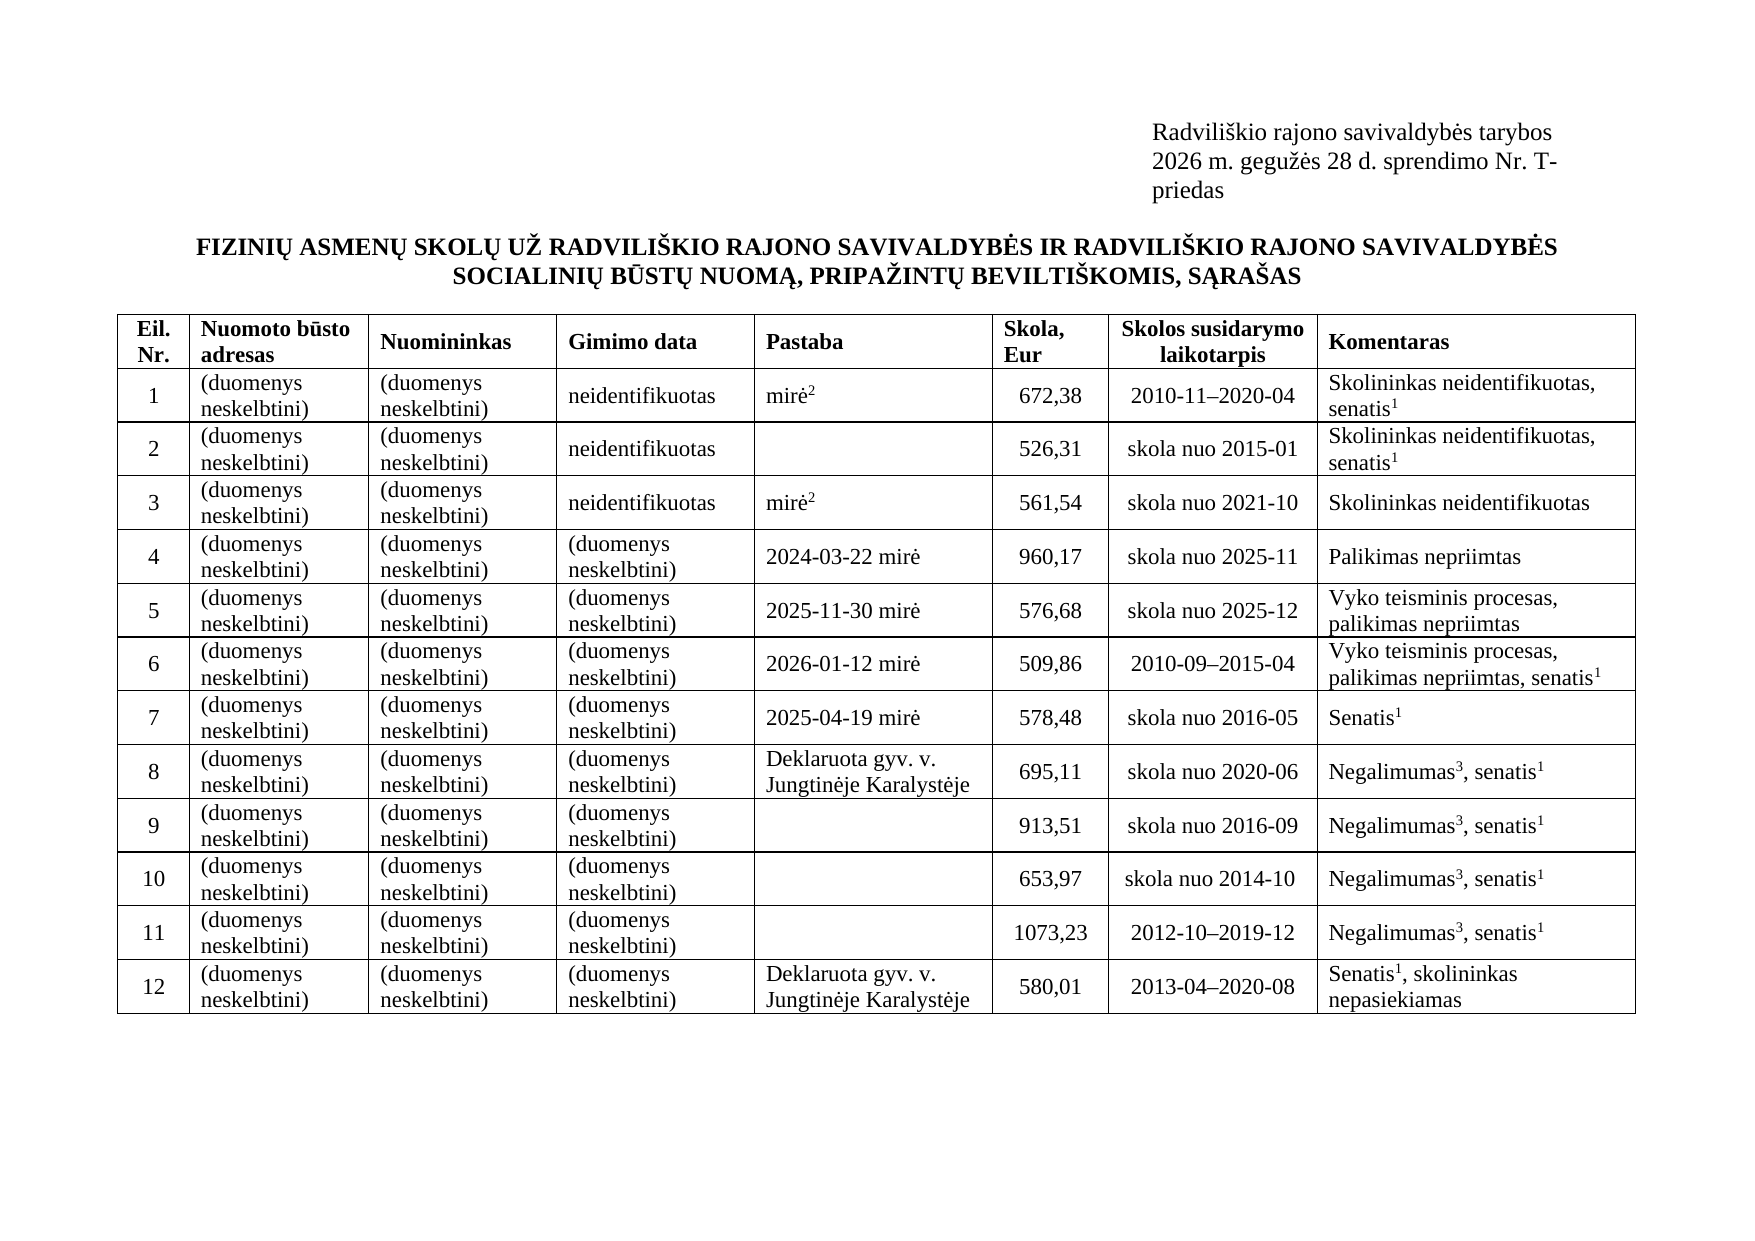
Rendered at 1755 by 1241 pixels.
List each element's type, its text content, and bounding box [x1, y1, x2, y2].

table_cell 9 [118, 799, 189, 851]
table_cell 526,31 [993, 423, 1108, 475]
table_cell (duomenys neskelbtini) [190, 691, 368, 744]
table_cell 2025-04-19 mirė [755, 691, 992, 744]
table_cell skola nuo 2020-06 [1109, 745, 1317, 798]
table_cell 576,68 [993, 584, 1108, 636]
table_cell 2025-11-30 mirė [755, 584, 992, 636]
table_cell 2012-10–2019-12 [1109, 906, 1317, 959]
table_cell neidentifikuotas [557, 423, 754, 475]
table_cell skola nuo 2025-11 [1109, 530, 1317, 583]
table_cell 509,86 [993, 638, 1108, 690]
table_cell (duomenys neskelbtini) [557, 799, 754, 851]
table_cell Negalimumas3, senatis1 [1318, 906, 1635, 959]
table_cell 8 [118, 745, 189, 798]
table_cell 2026-01-12 mirė [755, 638, 992, 690]
table_cell (duomenys neskelbtini) [369, 476, 556, 529]
table_cell (duomenys neskelbtini) [190, 423, 368, 475]
table_cell [755, 853, 992, 905]
table_cell (duomenys neskelbtini) [190, 799, 368, 851]
table_cell Skolininkas neidentifikuotas [1318, 476, 1635, 529]
table_cell 6 [118, 638, 189, 690]
table_cell mirė2 [755, 369, 992, 421]
table_cell 580,01 [993, 960, 1108, 1013]
table_cell (duomenys neskelbtini) [369, 745, 556, 798]
table_header Pastaba [755, 315, 992, 368]
table_cell 10 [118, 853, 189, 905]
table_cell skola nuo 2016-09 [1109, 799, 1317, 851]
table_cell (duomenys neskelbtini) [369, 423, 556, 475]
table_cell (duomenys neskelbtini) [369, 584, 556, 636]
table_cell 1073,23 [993, 906, 1108, 959]
table_cell 5 [118, 584, 189, 636]
text 2026 m. gegužės 28 d. sprendimo Nr. T- [1152, 146, 1636, 175]
table_cell 12 [118, 960, 189, 1013]
table_cell neidentifikuotas [557, 476, 754, 529]
table_cell (duomenys neskelbtini) [557, 638, 754, 690]
table_cell 561,54 [993, 476, 1108, 529]
table_cell Negalimumas3, senatis1 [1318, 745, 1635, 798]
table_header Komentaras [1318, 315, 1635, 368]
table_cell (duomenys neskelbtini) [190, 530, 368, 583]
table_cell Palikimas nepriimtas [1318, 530, 1635, 583]
table_cell 3 [118, 476, 189, 529]
table_cell 672,38 [993, 369, 1108, 421]
table_cell (duomenys neskelbtini) [557, 745, 754, 798]
table_cell (duomenys neskelbtini) [369, 530, 556, 583]
table_cell skola nuo 2016-05 [1109, 691, 1317, 744]
table_cell (duomenys neskelbtini) [369, 638, 556, 690]
table_cell [755, 799, 992, 851]
table_cell (duomenys neskelbtini) [369, 691, 556, 744]
table_cell (duomenys neskelbtini) [557, 584, 754, 636]
table_cell skola nuo 2015-01 [1109, 423, 1317, 475]
text Radviliškio rajono savivaldybės tarybos [118, 117, 1636, 146]
table_header Eil. Nr. [118, 315, 189, 368]
table_cell 4 [118, 530, 189, 583]
table_cell Senatis1 [1318, 691, 1635, 744]
table_cell 578,48 [993, 691, 1108, 744]
table_cell 2013-04–2020-08 [1109, 960, 1317, 1013]
table_cell 2010-11–2020-04 [1109, 369, 1317, 421]
table_cell 2024-03-22 mirė [755, 530, 992, 583]
table_header Nuomininkas [369, 315, 556, 368]
table_cell (duomenys neskelbtini) [190, 853, 368, 905]
table_cell Deklaruota gyv. v. Jungtinėje Karalystėje [755, 745, 992, 798]
table_cell skola nuo 2014-10 [1109, 853, 1317, 905]
table_cell (duomenys neskelbtini) [369, 369, 556, 421]
table_cell Skolininkas neidentifikuotas, senatis1 [1318, 369, 1635, 421]
table_cell (duomenys neskelbtini) [369, 960, 556, 1013]
table_cell 2 [118, 423, 189, 475]
table_cell 695,11 [993, 745, 1108, 798]
text priedas [118, 175, 1636, 203]
table_cell 11 [118, 906, 189, 959]
table_cell (duomenys neskelbtini) [190, 369, 368, 421]
table_cell neidentifikuotas [557, 369, 754, 421]
table_cell (duomenys neskelbtini) [369, 799, 556, 851]
table_cell 1 [118, 369, 189, 421]
table_cell (duomenys neskelbtini) [557, 691, 754, 744]
table_cell Skolininkas neidentifikuotas, senatis1 [1318, 423, 1635, 475]
table_cell 960,17 [993, 530, 1108, 583]
table_cell (duomenys neskelbtini) [190, 584, 368, 636]
table_cell (duomenys neskelbtini) [190, 906, 368, 959]
table_cell (duomenys neskelbtini) [369, 906, 556, 959]
table_header Nuomoto būsto adresas [190, 315, 368, 368]
table_cell Deklaruota gyv. v. Jungtinėje Karalystėje [755, 960, 992, 1013]
table_cell [755, 906, 992, 959]
table_cell Vyko teisminis procesas, palikimas nepriimtas, senatis1 [1318, 638, 1635, 690]
table_cell (duomenys neskelbtini) [557, 530, 754, 583]
table_cell Vyko teisminis procesas, palikimas nepriimtas [1318, 584, 1635, 636]
table_cell (duomenys neskelbtini) [190, 638, 368, 690]
table_cell [755, 423, 992, 475]
table_cell Senatis1, skolininkas nepasiekiamas [1318, 960, 1635, 1013]
table_cell Negalimumas3, senatis1 [1318, 799, 1635, 851]
table_cell skola nuo 2025-12 [1109, 584, 1317, 636]
table_cell (duomenys neskelbtini) [190, 745, 368, 798]
table_cell Negalimumas3, senatis1 [1318, 853, 1635, 905]
table_cell (duomenys neskelbtini) [557, 853, 754, 905]
table_cell 2010-09–2015-04 [1109, 638, 1317, 690]
table_header Skola, Eur [993, 315, 1108, 368]
table_cell (duomenys neskelbtini) [369, 853, 556, 905]
table_header Gimimo data [557, 315, 754, 368]
table_header Skolos susidarymo laikotarpis [1109, 315, 1317, 368]
text FIZINIŲ ASMENŲ SKOLŲ UŽ RADVILIŠKIO RAJONO SAVIVALDYBĖS IR RADVILIŠKIO RAJONO SAVIVALDYBĖS SOCIALINIŲ BŪSTŲ NUOMĄ, PRIPAŽINTŲ BEVILTIŠKOMIS, SĄRAŠAS [118, 232, 1636, 290]
table_cell (duomenys neskelbtini) [190, 476, 368, 529]
table_cell 653,97 [993, 853, 1108, 905]
table_cell skola nuo 2021-10 [1109, 476, 1317, 529]
table_cell 7 [118, 691, 189, 744]
table_cell 913,51 [993, 799, 1108, 851]
table_cell mirė2 [755, 476, 992, 529]
table_cell (duomenys neskelbtini) [190, 960, 368, 1013]
table_cell (duomenys neskelbtini) [557, 906, 754, 959]
table_cell (duomenys neskelbtini) [557, 960, 754, 1013]
